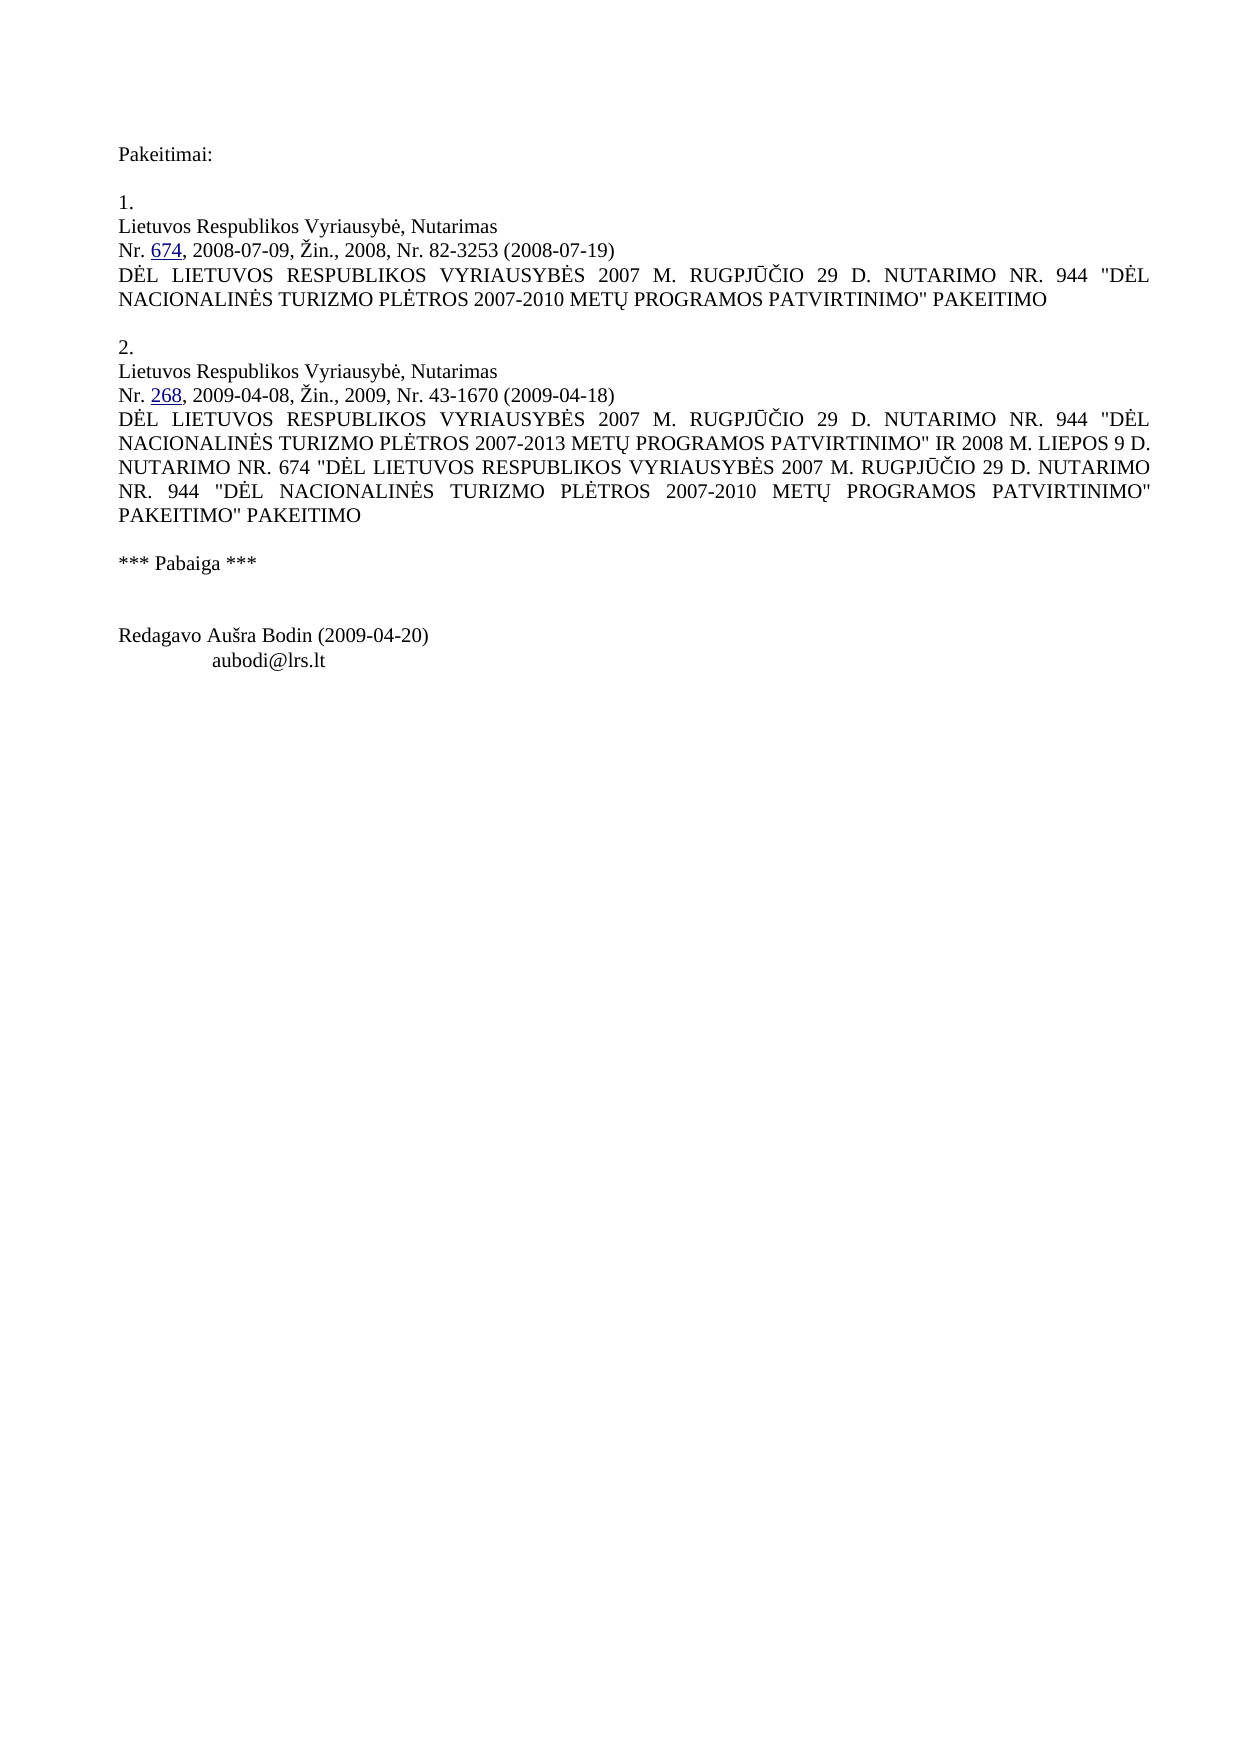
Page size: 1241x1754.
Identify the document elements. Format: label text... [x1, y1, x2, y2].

text Lietuvos Respublikos Vyriausybė, Nutarimas [118, 214, 1152, 238]
text Nr. 268, 2009-04-08, Žin., 2009, Nr. 43-1670 (2009-04-18) [118, 383, 1152, 407]
text *** Pabaiga *** [118, 551, 1152, 575]
text 2. [118, 335, 1152, 359]
text DĖL LIETUVOS RESPUBLIKOS VYRIAUSYBĖS 2007 M. RUGPJŪČIO 29 D. NUTARIMO NR. 944 "DĖL NACIONALINĖS TURIZMO PLĖTROS 2007-2013 METŲ PROGRAMOS PATVIRTINIMO" IR 2008 M. LIEPOS 9 D. NUTARIMO NR. 674 "DĖL LIETUVOS RESPUBLIKOS VYRIAUSYBĖS 2007 M. RUGPJŪČIO 29 D. NUTARIMO NR. 944 "DĖL NACIONALINĖS TURIZMO PLĖTROS 2007-2010 METŲ PROGRAMOS PATVIRTINIMO" PAKEITIMO" PAKEITIMO [118, 407, 1152, 527]
text Lietuvos Respublikos Vyriausybė, Nutarimas [118, 359, 1152, 383]
text 1. [118, 190, 1152, 214]
text aubodi@lrs.lt [118, 647, 1152, 672]
text Nr. 674, 2008-07-09, Žin., 2008, Nr. 82-3253 (2008-07-19) [118, 238, 1152, 262]
text Pakeitimai: [118, 142, 1152, 166]
text DĖL LIETUVOS RESPUBLIKOS VYRIAUSYBĖS 2007 M. RUGPJŪČIO 29 D. NUTARIMO NR. 944 "DĖL NACIONALINĖS TURIZMO PLĖTROS 2007-2010 METŲ PROGRAMOS PATVIRTINIMO" PAKEITIMO [118, 262, 1152, 311]
text Redagavo Aušra Bodin (2009-04-20) [118, 623, 1152, 647]
